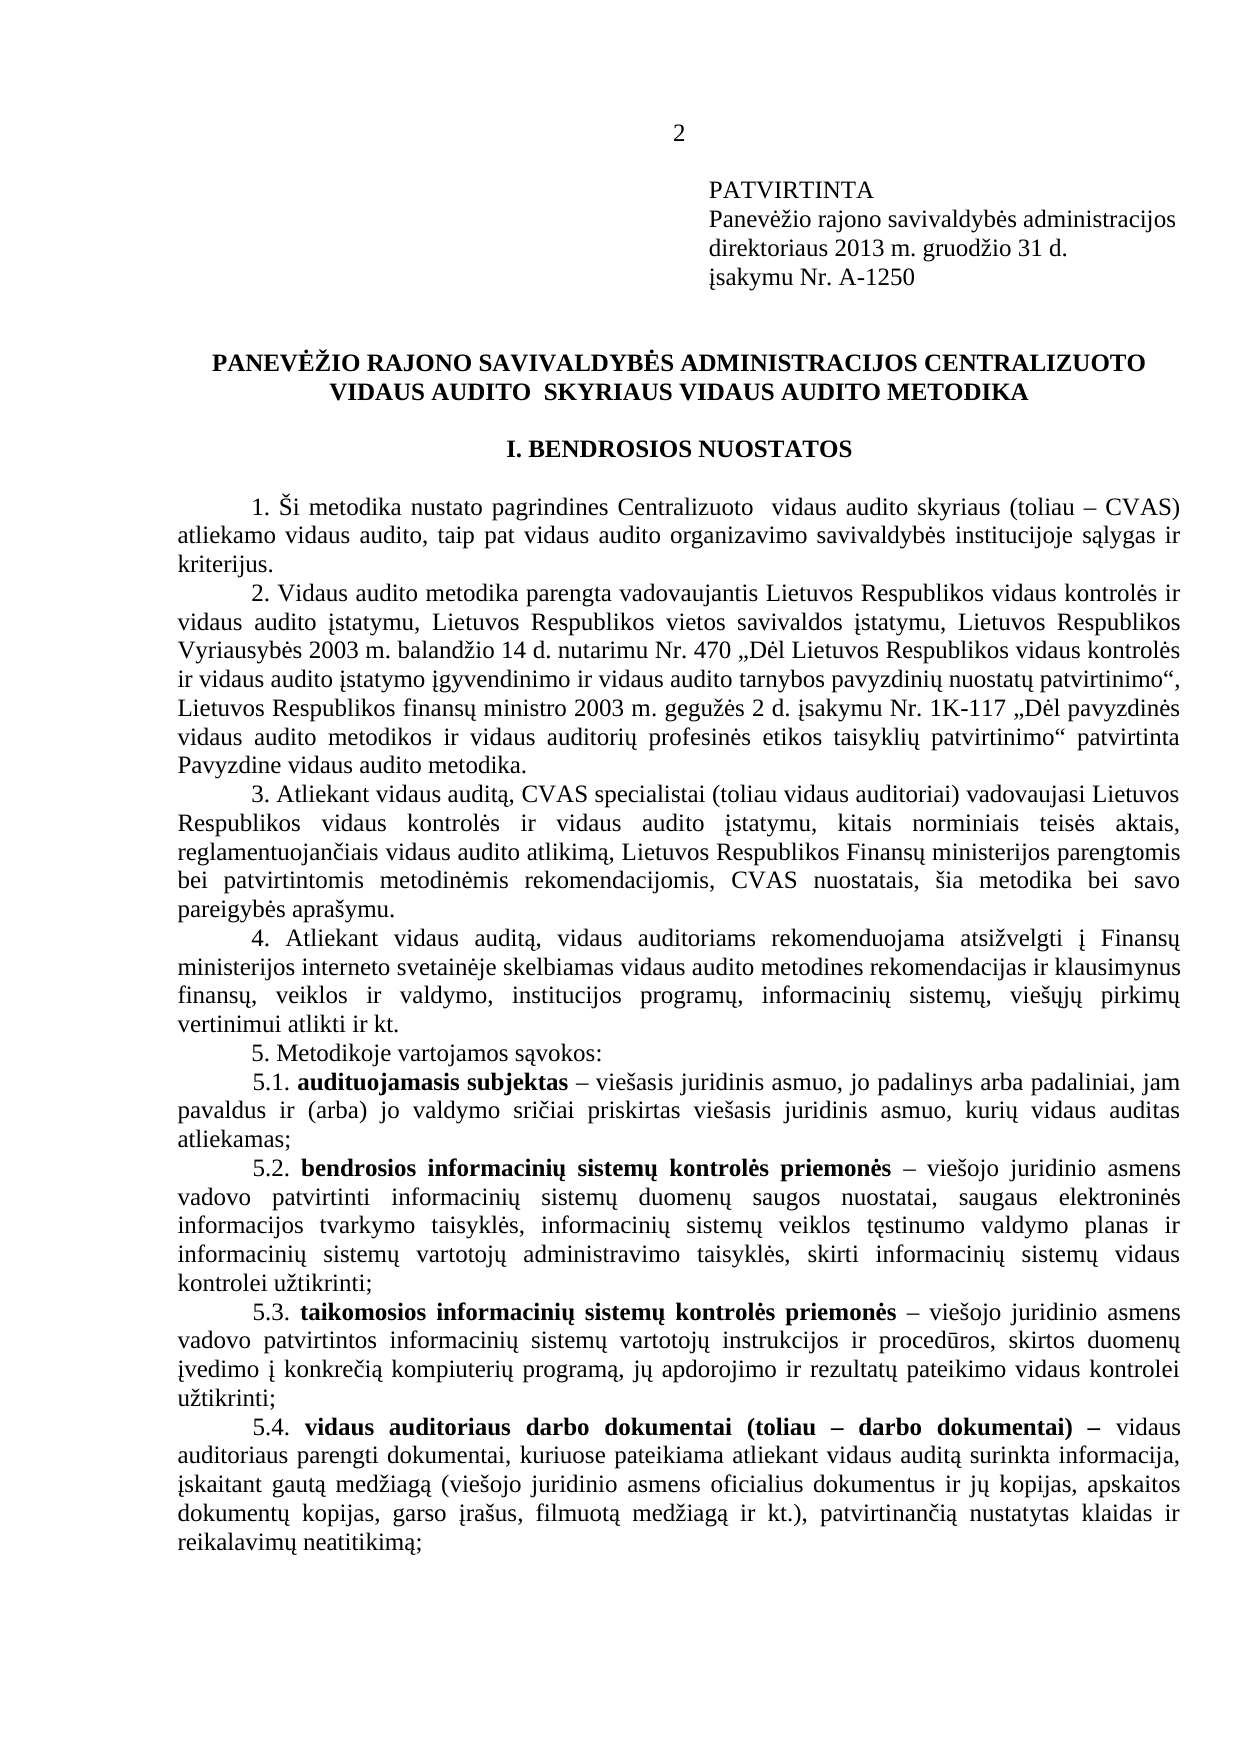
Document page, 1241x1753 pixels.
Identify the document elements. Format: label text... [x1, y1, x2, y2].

text PANEVĖŽIO RAJONO SAVIVALDYBĖS ADMINISTRACIJOS CENTRALIZUOTO VIDAUS AUDITO SKYRIAUS vidaus audito metodika [177, 348, 1181, 406]
text 3. Atliekant vidaus auditą, CVAS specialistai (toliau vidaus auditoriai) vadovaujasi Lietuvos Respublikos vidaus kontrolės ir vidaus audito įstatymu, kitais norminiais teisės aktais, reglamentuojančiais vidaus audito atlikimą, Lietuvos Respublikos Finansų ministerijos parengtomis bei patvirtintomis metodinėmis rekomendacijomis, CVAS nuostatais, šia metodika bei savo pareigybės aprašymu. [177, 779, 1181, 923]
text I. BENDROSIOS NUOSTATOS [177, 434, 1181, 463]
text 5. Metodikoje vartojamos sąvokos: [177, 1038, 1181, 1067]
text 4. Atliekant vidaus auditą, vidaus auditoriams rekomenduojama atsižvelgti į Finansų ministerijos interneto svetainėje skelbiamas vidaus audito metodines rekomendacijas ir klausimynus finansų, veiklos ir valdymo, institucijos programų, informacinių sistemų, viešųjų pirkimų vertinimui atlikti ir kt. [177, 923, 1181, 1038]
text direktoriaus 2013 m. gruodžio 31 d. [709, 233, 1181, 262]
text 5.4. vidaus auditoriaus darbo dokumentai (toliau – darbo dokumentai) – vidaus auditoriaus parengti dokumentai, kuriuose pateikiama atliekant vidaus auditą surinkta informacija, įskaitant gautą medžiagą (viešojo juridinio asmens oficialius dokumentus ir jų kopijas, apskaitos dokumentų kopijas, garso įrašus, filmuotą medžiagą ir kt.), patvirtinančią nustatytas klaidas ir reikalavimų neatitikimą; [177, 1412, 1181, 1556]
text 2. Vidaus audito metodika parengta vadovaujantis Lietuvos Respublikos vidaus kontrolės ir vidaus audito įstatymu, Lietuvos Respublikos vietos savivaldos įstatymu, Lietuvos Respublikos Vyriausybės 2003 m. balandžio 14 d. nutarimu Nr. 470 „Dėl Lietuvos Respublikos vidaus kontrolės ir vidaus audito įstatymo įgyvendinimo ir vidaus audito tarnybos pavyzdinių nuostatų patvirtinimo“, Lietuvos Respublikos finansų ministro 2003 m. gegužės 2 d. įsakymu Nr. 1K-117 „Dėl pavyzdinės vidaus audito metodikos ir vidaus auditorių profesinės etikos taisyklių patvirtinimo“ patvirtinta Pavyzdine vidaus audito metodika. [177, 578, 1181, 779]
text 5.1. audituojamasis subjektas – viešasis juridinis asmuo, jo padalinys arba padaliniai, jam pavaldus ir (arba) jo valdymo sričiai priskirtas viešasis juridinis asmuo, kurių vidaus auditas atliekamas; [177, 1067, 1181, 1153]
text 5.3. taikomosios informacinių sistemų kontrolės priemonės – viešojo juridinio asmens vadovo patvirtintos informacinių sistemų vartotojų instrukcijos ir procedūros, skirtos duomenų įvedimo į konkrečią kompiuterių programą, jų apdorojimo ir rezultatų pateikimo vidaus kontrolei užtikrinti; [177, 1297, 1181, 1412]
text 1. Ši metodika nustato pagrindines Centralizuoto vidaus audito skyriaus (toliau – CVAS) atliekamo vidaus audito, taip pat vidaus audito organizavimo savivaldybės institucijoje sąlygas ir kriterijus. [177, 492, 1181, 578]
text 5.2. bendrosios informacinių sistemų kontrolės priemonės – viešojo juridinio asmens vadovo patvirtinti informacinių sistemų duomenų saugos nuostatai, saugaus elektroninės informacijos tvarkymo taisyklės, informacinių sistemų veiklos tęstinumo valdymo planas ir informacinių sistemų vartotojų administravimo taisyklės, skirti informacinių sistemų vidaus kontrolei užtikrinti; [177, 1153, 1181, 1297]
text Panevėžio rajono savivaldybės administracijos [709, 204, 1181, 233]
text įsakymu Nr. A-1250 [709, 262, 1181, 291]
text PATVIRTINTA [709, 176, 1181, 204]
